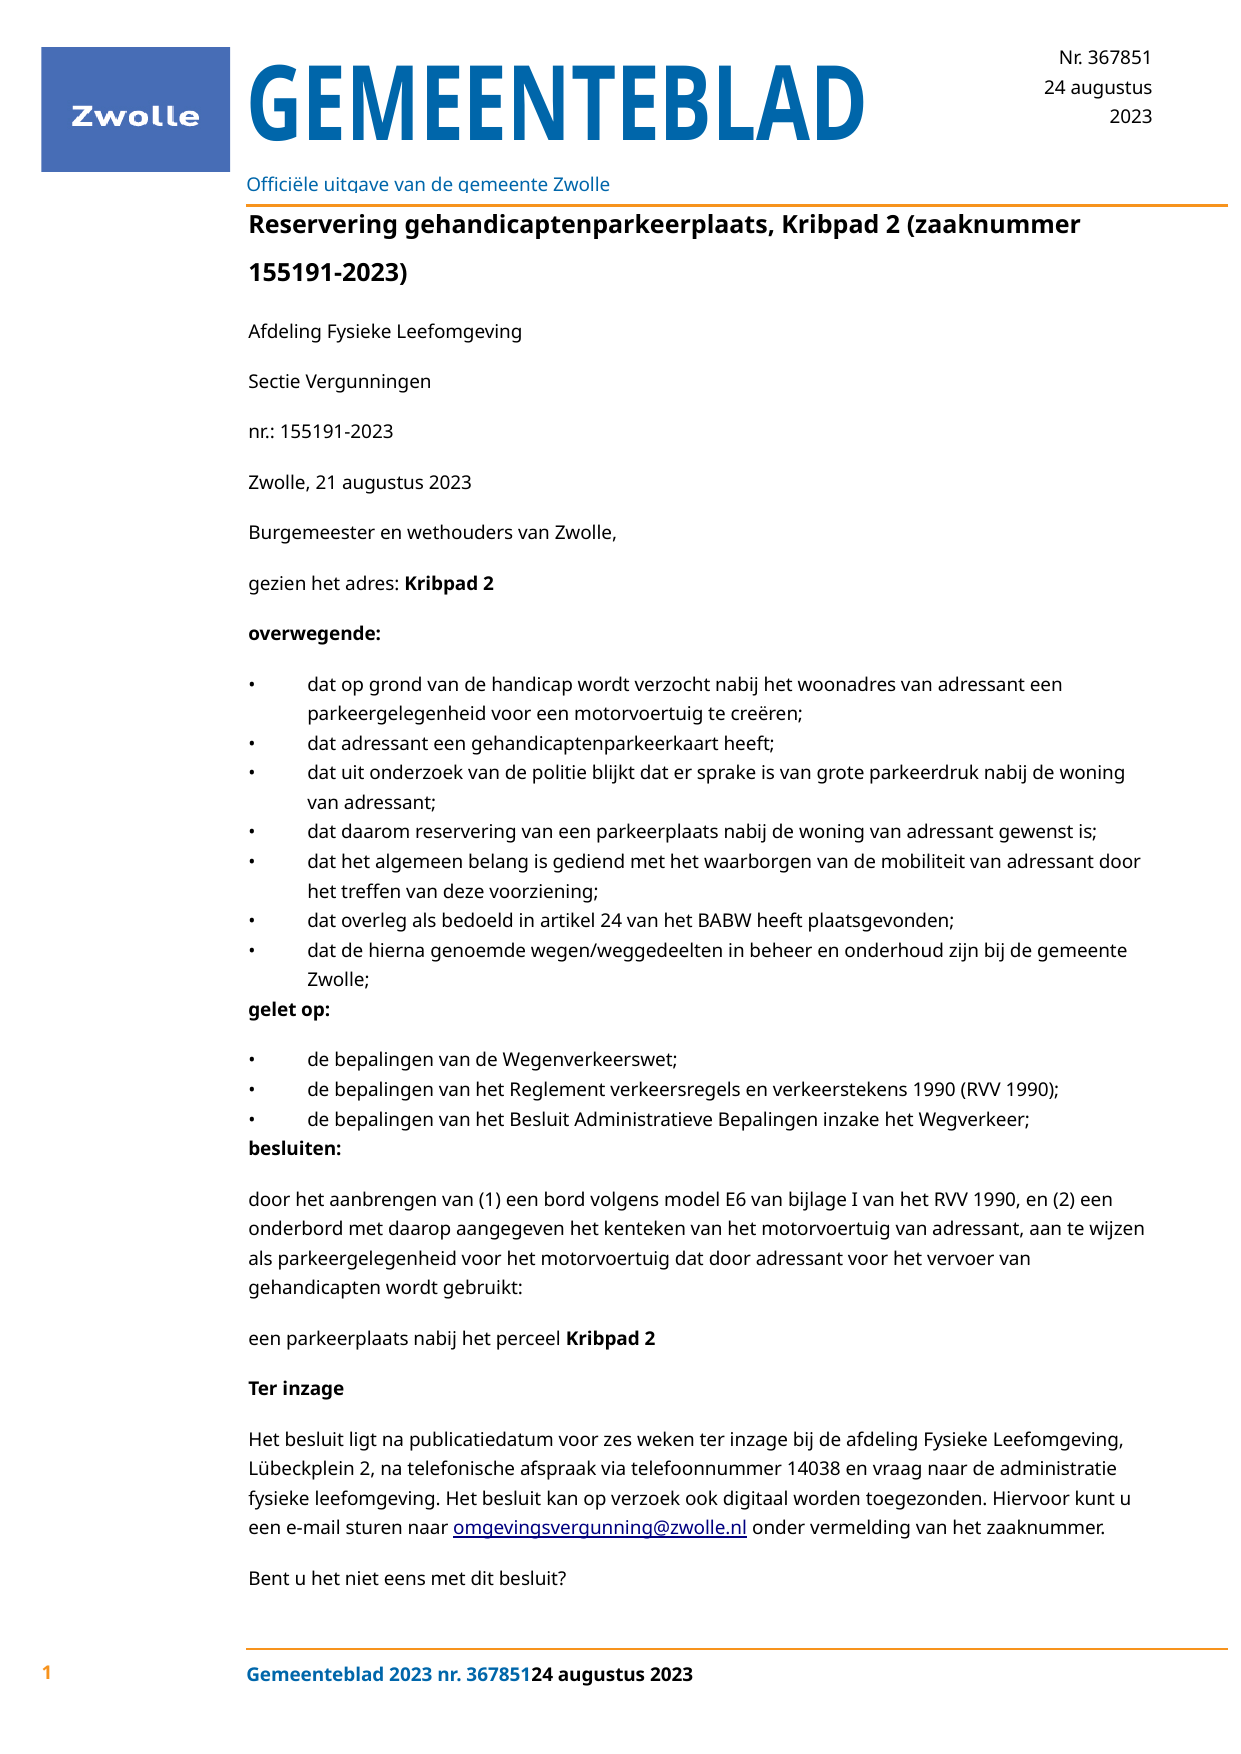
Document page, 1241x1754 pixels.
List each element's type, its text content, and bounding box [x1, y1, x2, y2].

list dat daarom reservering van een parkeerplaats nabij de woning van adressant gewenst is; [248, 819, 1152, 844]
list de bepalingen van het Reglement verkeersregels en verkeerstekens 1990 (RVV 1990); [248, 1076, 1152, 1102]
list dat de hierna genoemde wegen/weggedeelten in beheer en onderhoud zijn bij de gemeente Zwolle; [248, 937, 1152, 992]
text overwegende: [248, 620, 1152, 646]
picture [41, 47, 231, 172]
text gezien het adres: Kribpad 2 [248, 570, 1152, 596]
text besluiten: [248, 1135, 1152, 1161]
text gelet op: [248, 996, 1152, 1022]
text Sectie Vergunningen [248, 368, 1152, 394]
text door het aanbrengen van (1) een bord volgens model E6 van bijlage I van het RVV 1990, en (2) een onderbord met daarop aangegeven het kenteken van het motorvoertuig van adressant, aan te wijzen als parkeergelegenheid voor het motorvoertuig dat door adressant voor het vervoer van gehandicapten wordt gebruikt: [248, 1186, 1152, 1300]
text een parkeerplaats nabij het perceel Kribpad 2 [248, 1325, 1152, 1351]
text nr.: 155191-2023 [248, 419, 1152, 444]
text Bent u het niet eens met dit besluit? [248, 1565, 1152, 1591]
list de bepalingen van de Wegenverkeerswet; [248, 1047, 1152, 1072]
text Ter inzage [248, 1375, 1152, 1401]
text Het besluit ligt na publicatiedatum voor zes weken ter inzage bij de afdeling Fysieke Leefomgeving, Lübeckplein 2, na telefonische afspraak via telefoonnummer 14038 en vraag naar de administratie fysieke leefomgeving. Het besluit kan op verzoek ook digitaal worden toegezonden. Hiervoor kunt u een e-mail sturen naar omgevingsvergunning@zwolle.nl onder vermelding van het zaaknummer. [248, 1426, 1152, 1540]
list de bepalingen van het Besluit Administratieve Bepalingen inzake het Wegverkeer; [248, 1106, 1152, 1132]
text Burgemeester en wethouders van Zwolle, [248, 519, 1152, 545]
text Reservering gehandicaptenparkeerplaats, Kribpad 2 (zaaknummer 155191-2023) [248, 207, 1152, 288]
text Zwolle, 21 augustus 2023 [248, 469, 1152, 495]
list dat uit onderzoek van de politie blijkt dat er sprake is van grote parkeerdruk nabij de woning van adressant; [248, 759, 1152, 815]
list dat overleg als bedoeld in artikel 24 van het BABW heeft plaatsgevonden; [248, 907, 1152, 933]
list dat het algemeen belang is gediend met het waarborgen van de mobiliteit van adressant door het treffen van deze voorziening; [248, 848, 1152, 904]
list dat op grond van de handicap wordt verzocht nabij het woonadres van adressant een parkeergelegenheid voor een motorvoertuig te creëren; [248, 671, 1152, 726]
text Afdeling Fysieke Leefomgeving [248, 318, 1152, 344]
list dat adressant een gehandicaptenparkeerkaart heeft; [248, 730, 1152, 756]
